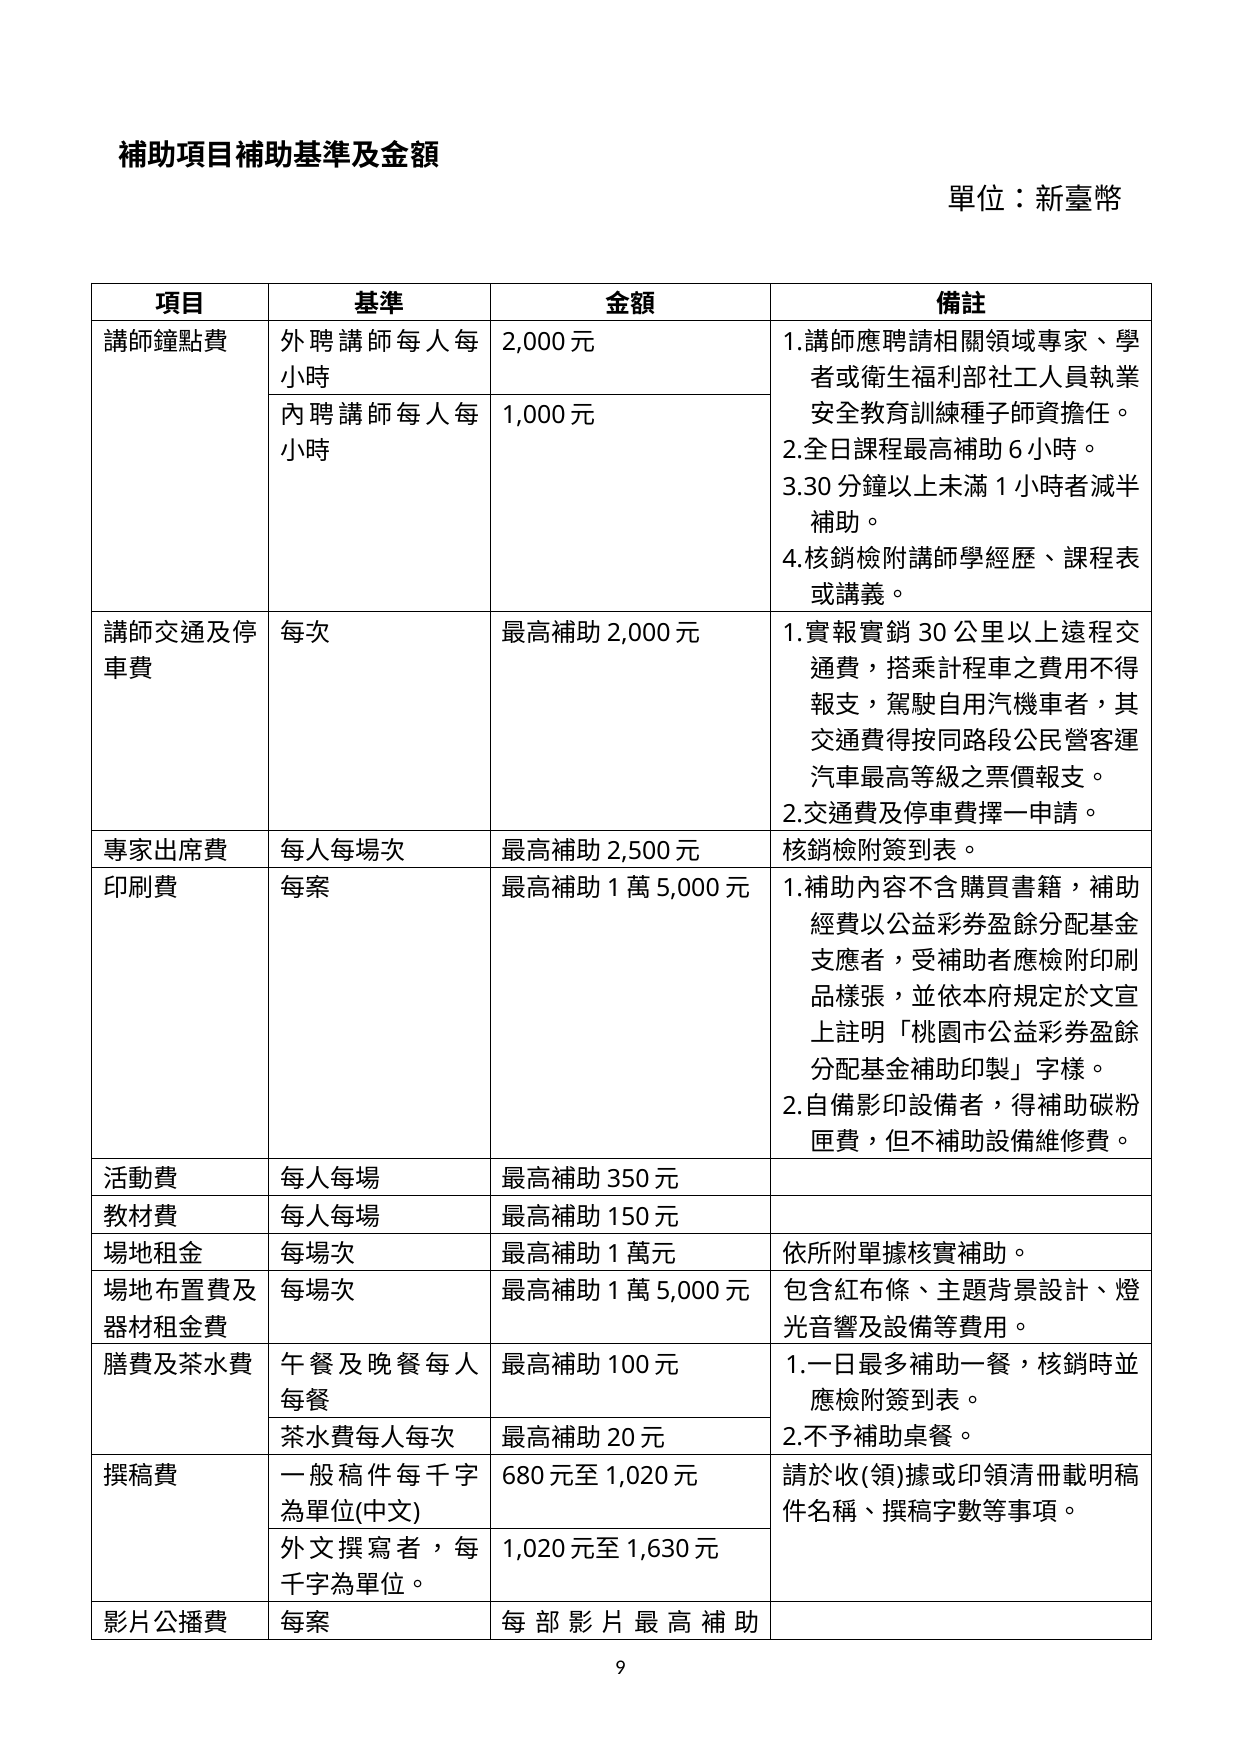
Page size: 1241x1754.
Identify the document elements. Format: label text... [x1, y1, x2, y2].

table_cell 專家出席費 [92, 831, 268, 867]
table_cell 每人每場次 [269, 831, 490, 867]
table_cell 每人每場 [269, 1159, 490, 1195]
table_cell 1.實報實銷30公里以上遠程交通費，搭乘計程車之費用不得報支，駕駛自用汽機車者，其交通費得按同路段公民營客運汽車最高等級之票價報支。 2.交通費及停車費擇一申請。 [771, 612, 1151, 829]
table_cell 最高補助1萬元 [491, 1234, 770, 1270]
table_cell 最高補助1萬5,000元 [491, 1271, 770, 1343]
table_cell 最高補助150元 [491, 1196, 770, 1232]
table_cell 外文撰寫者，每千字為單位。 [269, 1529, 490, 1601]
table_cell 每人每場 [269, 1196, 490, 1232]
table_cell 影片公播費 [92, 1602, 268, 1638]
table_cell 2,000元 [491, 321, 770, 393]
table_cell 1,020元至1,630元 [491, 1529, 770, 1601]
table_cell 最高補助20元 [491, 1418, 770, 1454]
table_header 金額 [491, 284, 770, 320]
table_cell 講師交通及停車費 [92, 612, 268, 829]
table_cell 包含紅布條、主題背景設計、燈光音響及設備等費用。 [771, 1271, 1151, 1343]
table_cell 1,000元 [491, 395, 770, 611]
table_cell 每案 [269, 868, 490, 1158]
table_cell 外聘講師每人每小時 [269, 321, 490, 393]
table_cell 最高補助2,500元 [491, 831, 770, 867]
table_cell 內聘講師每人每小時 [269, 395, 490, 611]
table_cell 教材費 [92, 1196, 268, 1232]
table_cell 1.一日最多補助一餐，核銷時並應檢附簽到表。 2.不予補助桌餐。 [771, 1344, 1151, 1454]
table_cell 最高補助100元 [491, 1344, 770, 1417]
table_cell [771, 1159, 1151, 1195]
table_cell 依所附單據核實補助。 [771, 1234, 1151, 1270]
table_cell 最高補助350元 [491, 1159, 770, 1195]
table_cell 每場次 [269, 1271, 490, 1343]
table_cell 場地布置費及器材租金費 [92, 1271, 268, 1343]
table_cell 最高補助1萬5,000元 [491, 868, 770, 1158]
table_cell 午餐及晚餐每人每餐 [269, 1344, 490, 1417]
table_cell 核銷檢附簽到表。 [771, 831, 1151, 867]
text 補助項目補助基準及金額 [53, 59, 1187, 176]
table_header 基準 [269, 284, 490, 320]
table_cell 最高補助2,000元 [491, 612, 770, 829]
table_cell 1.講師應聘請相關領域專家、學者或衛生福利部社工人員執業安全教育訓練種子師資擔任。 2.全日課程最高補助6小時。 3.30分鐘以上未滿1小時者減半補助。 4.核銷檢附講師學經歷、課程表或講義。 [771, 321, 1151, 611]
table_cell 每次 [269, 612, 490, 829]
table_cell 場地租金 [92, 1234, 268, 1270]
table_cell 一般稿件每千字為單位(中文) [269, 1455, 490, 1528]
table_cell 1.補助內容不含購買書籍，補助經費以公益彩券盈餘分配基金支應者，受補助者應檢附印刷品樣張，並依本府規定於文宣上註明「桃園市公益彩券盈餘分配基金補助印製」字樣。 2.自備影印設備者，得補助碳粉匣費，但不補助設備維修費。 [771, 868, 1151, 1158]
table_cell 撰稿費 [92, 1455, 268, 1601]
table_cell 680元至1,020元 [491, 1455, 770, 1528]
table_cell 茶水費每人每次 [269, 1418, 490, 1454]
table_cell 膳費及茶水費 [92, 1344, 268, 1454]
table_cell 每部影片最高補助 [491, 1602, 770, 1638]
table_cell 印刷費 [92, 868, 268, 1158]
table_cell [771, 1196, 1151, 1232]
table_cell [771, 1602, 1151, 1638]
table_header 項目 [92, 284, 268, 320]
table_cell 每案 [269, 1602, 490, 1638]
table_cell 每場次 [269, 1234, 490, 1270]
table_cell 講師鐘點費 [92, 321, 268, 611]
table_header 備註 [771, 284, 1151, 320]
table_cell 活動費 [92, 1159, 268, 1195]
text 單位：新臺幣 [53, 176, 1187, 283]
table_cell 請於收(領)據或印領清冊載明稿件名稱、撰稿字數等事項。 [771, 1455, 1151, 1601]
